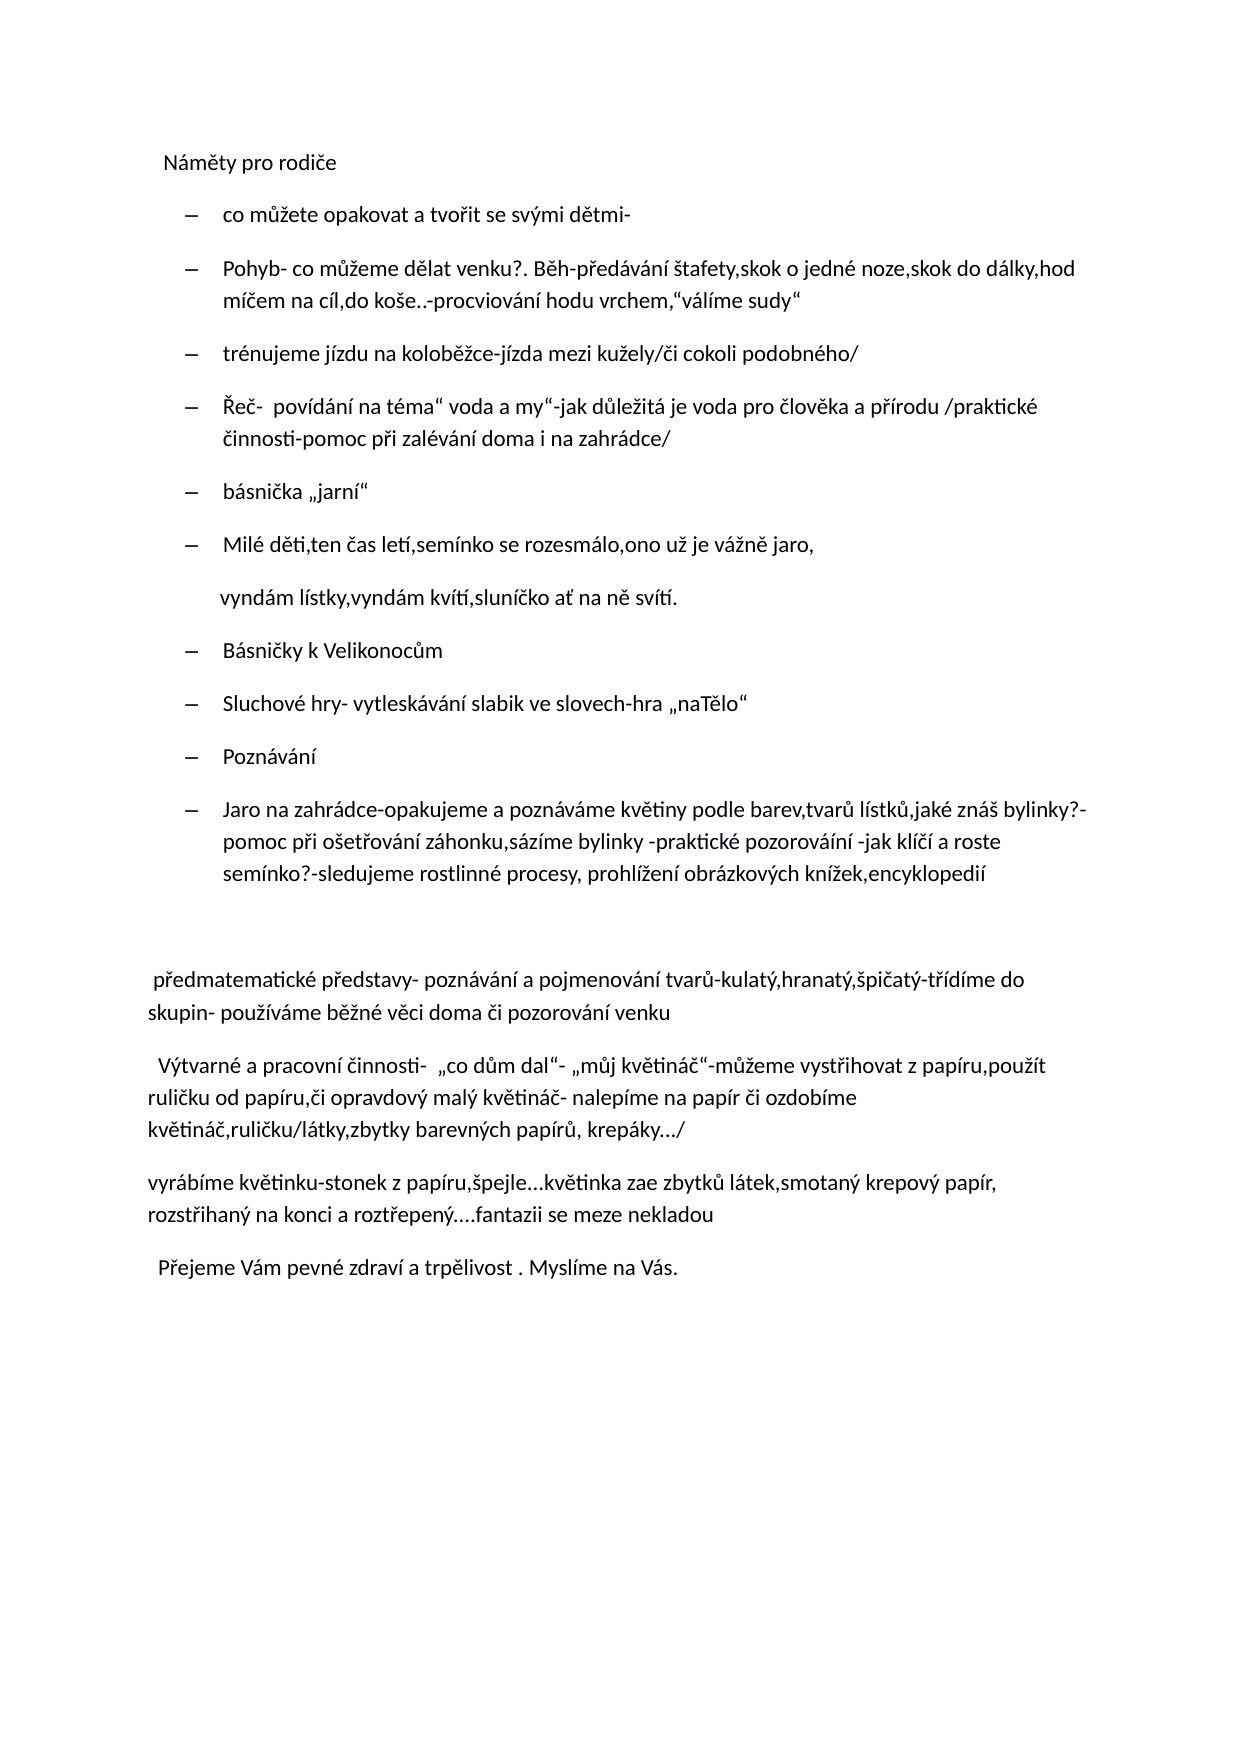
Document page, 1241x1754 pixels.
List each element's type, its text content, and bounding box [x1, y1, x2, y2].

list Pohyb- co můžeme dělat venku?. Běh-předávání štafety,skok o jedné noze,skok do dálky,hod míčem na cíl,do koše..-procviování hodu vrchem,“válíme sudy“ [185, 254, 1093, 314]
list Řeč- povídání na téma“ voda a my“-jak důležitá je voda pro člověka a přírodu /praktické činnosti-pomoc při zalévání doma i na zahrádce/ [185, 392, 1093, 452]
text vyrábíme květinku-stonek z papíru,špejle...květinka zae zbytků látek,smotaný krepový papír, rozstřihaný na konci a roztřepený....fantazii se meze nekladou [148, 1168, 1093, 1228]
text Náměty pro rodiče [148, 148, 1093, 176]
text Výtvarné a pracovní činnosti- „co dům dal“- „můj květináč“-můžeme vystřihovat z papíru,použít ruličku od papíru,či opravdový malý květináč- nalepíme na papír či ozdobíme květináč,ruličku/látky,zbytky barevných papírů, krepáky.../ [148, 1051, 1093, 1143]
list trénujeme jízdu na koloběžce-jízda mezi kužely/či cokoli podobného/ [185, 339, 1093, 367]
list Milé děti,ten čas letí,semínko se rozesmálo,ono už je vážně jaro, [185, 530, 1093, 558]
text předmatematické představy- poznávání a pojmenování tvarů-kulatý,hranatý,špičatý-třídíme do skupin- používáme běžné věci doma či pozorování venku [148, 966, 1093, 1026]
list Básničky k Velikonocům [185, 636, 1093, 664]
list Poznávání [185, 742, 1093, 770]
list Sluchové hry- vytleskávání slabik ve slovech-hra „naTělo“ [185, 689, 1093, 717]
text Přejeme Vám pevné zdraví a trpělivost . Myslíme na Vás. [148, 1253, 1093, 1281]
list Jaro na zahrádce-opakujeme a poznáváme květiny podle barev,tvarů lístků,jaké znáš bylinky?- pomoc při ošetřování záhonku,sázíme bylinky -praktické pozorováíní -jak klíčí a roste semínko?-sledujeme rostlinné procesy, prohlížení obrázkových knížek,encyklopedií [185, 795, 1093, 888]
list básnička „jarní“ [185, 477, 1093, 505]
text vyndám lístky,vyndám kvítí,sluníčko ať na ně svítí. [148, 583, 1093, 611]
list co můžete opakovat a tvořit se svými dětmi- [185, 201, 1093, 229]
